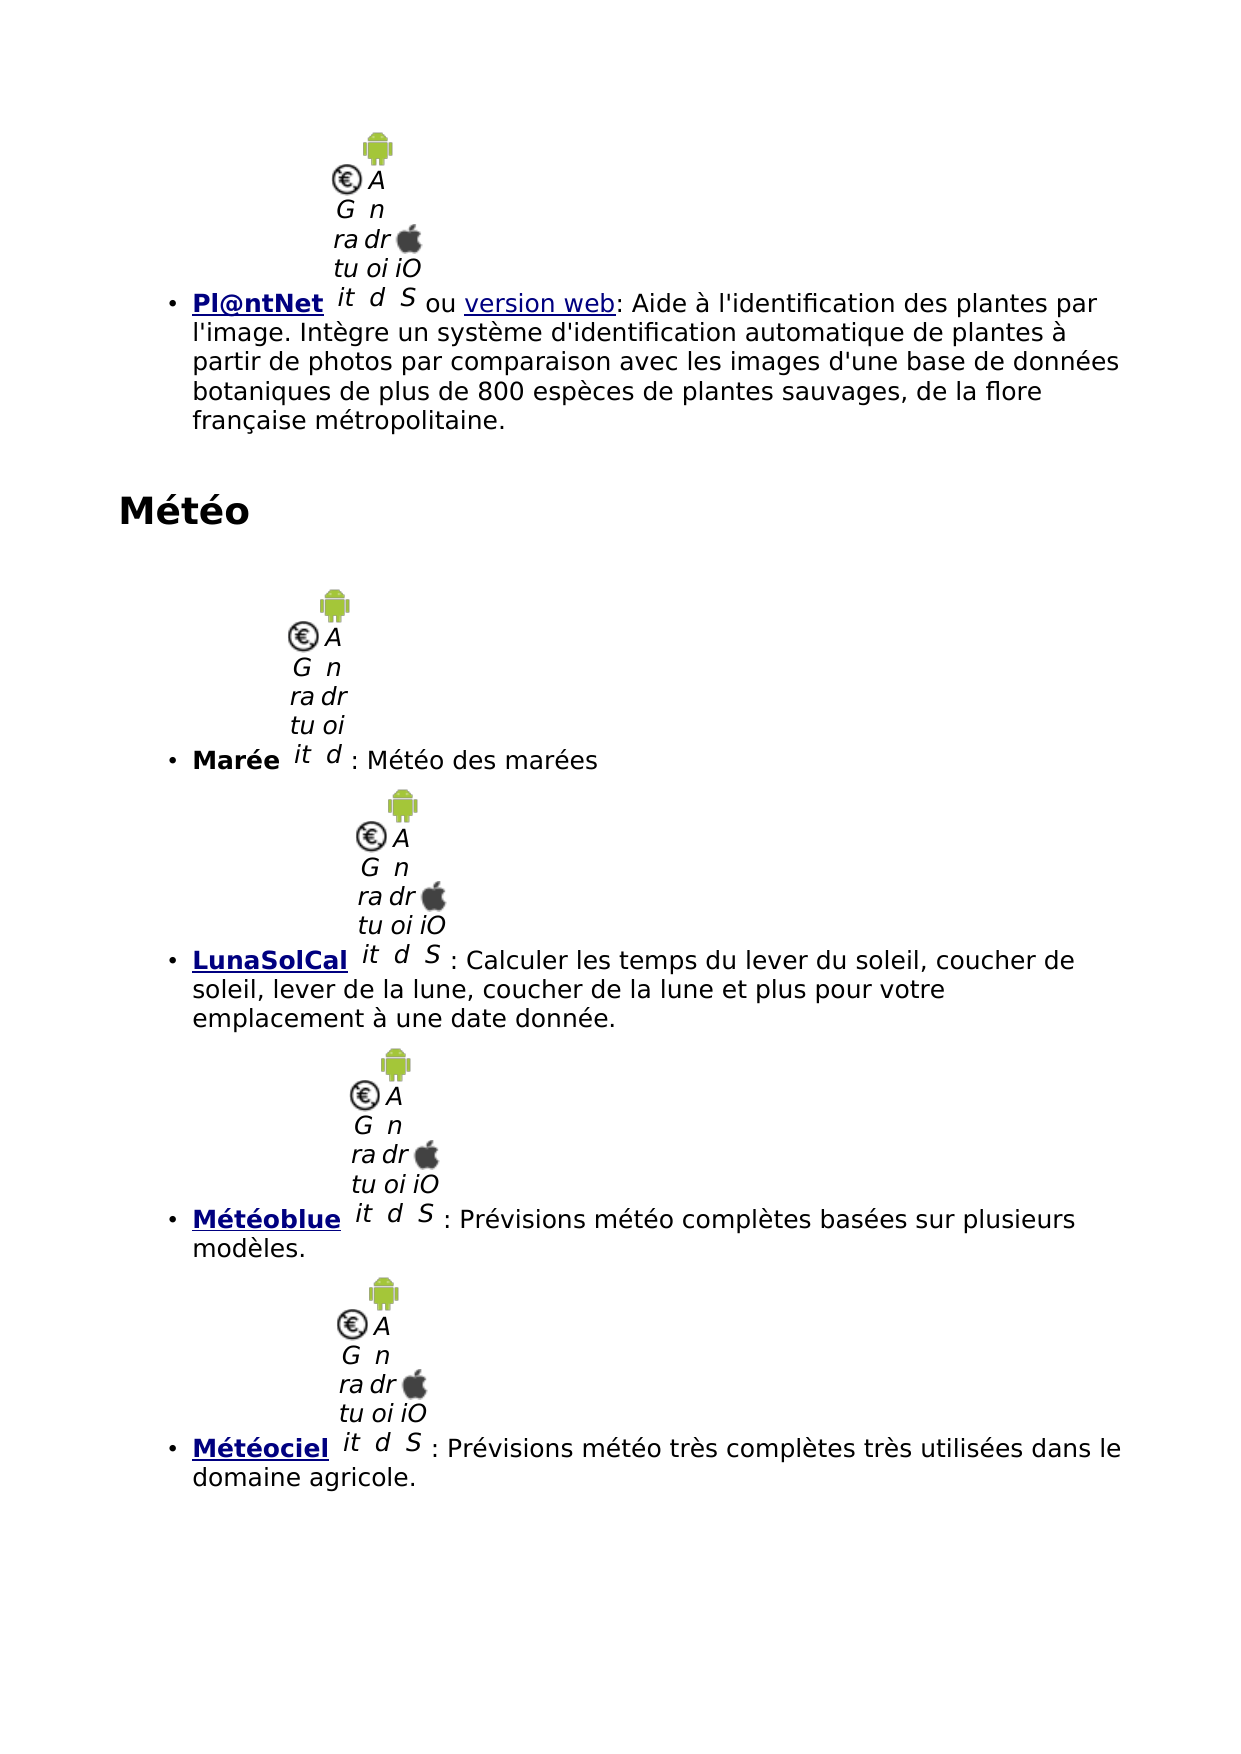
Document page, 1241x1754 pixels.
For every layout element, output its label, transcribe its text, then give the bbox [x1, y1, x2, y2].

list Android [363, 167, 394, 312]
list Gratuit [337, 1341, 368, 1457]
picture [331, 130, 394, 196]
picture [355, 787, 419, 853]
picture [287, 587, 351, 653]
subtitle Météo [118, 489, 1122, 533]
list Pl@ntNet ou version web: Aide à l'identification des plantes par l'image. Intègre un système d'identification automatique de plantes à partir de photos par comparaison avec les images d'une base de données botaniques de plus de 800 espèces de plantes sauvages, de la flore française métropolitaine. [177, 118, 1122, 435]
list Marée : Météo des marées [177, 575, 1122, 775]
picture [418, 881, 450, 912]
picture [399, 1369, 431, 1400]
list Gratuit [349, 1112, 380, 1228]
picture [411, 1140, 443, 1170]
list iOS [394, 254, 425, 312]
list Android [387, 824, 418, 969]
list Gratuit [331, 196, 363, 312]
list Météociel : Prévisions météo très complètes très utilisées dans le domaine agricole. [177, 1263, 1122, 1493]
list Gratuit [356, 853, 387, 969]
list Android [380, 1083, 412, 1228]
picture [336, 1275, 400, 1341]
list iOS [418, 912, 449, 969]
list iOS [399, 1400, 431, 1457]
list iOS [412, 1170, 443, 1228]
picture [393, 224, 425, 254]
list Android [319, 624, 350, 769]
list Gratuit [288, 653, 319, 769]
picture [349, 1046, 412, 1112]
list LunaSolCal : Calculer les temps du lever du soleil, coucher de soleil, lever de la lune, coucher de la lune et plus pour votre emplacement à une date donnée. [177, 775, 1122, 1034]
list Météoblue : Prévisions météo complètes basées sur plusieurs modèles. [177, 1034, 1122, 1263]
list Android [368, 1312, 399, 1457]
